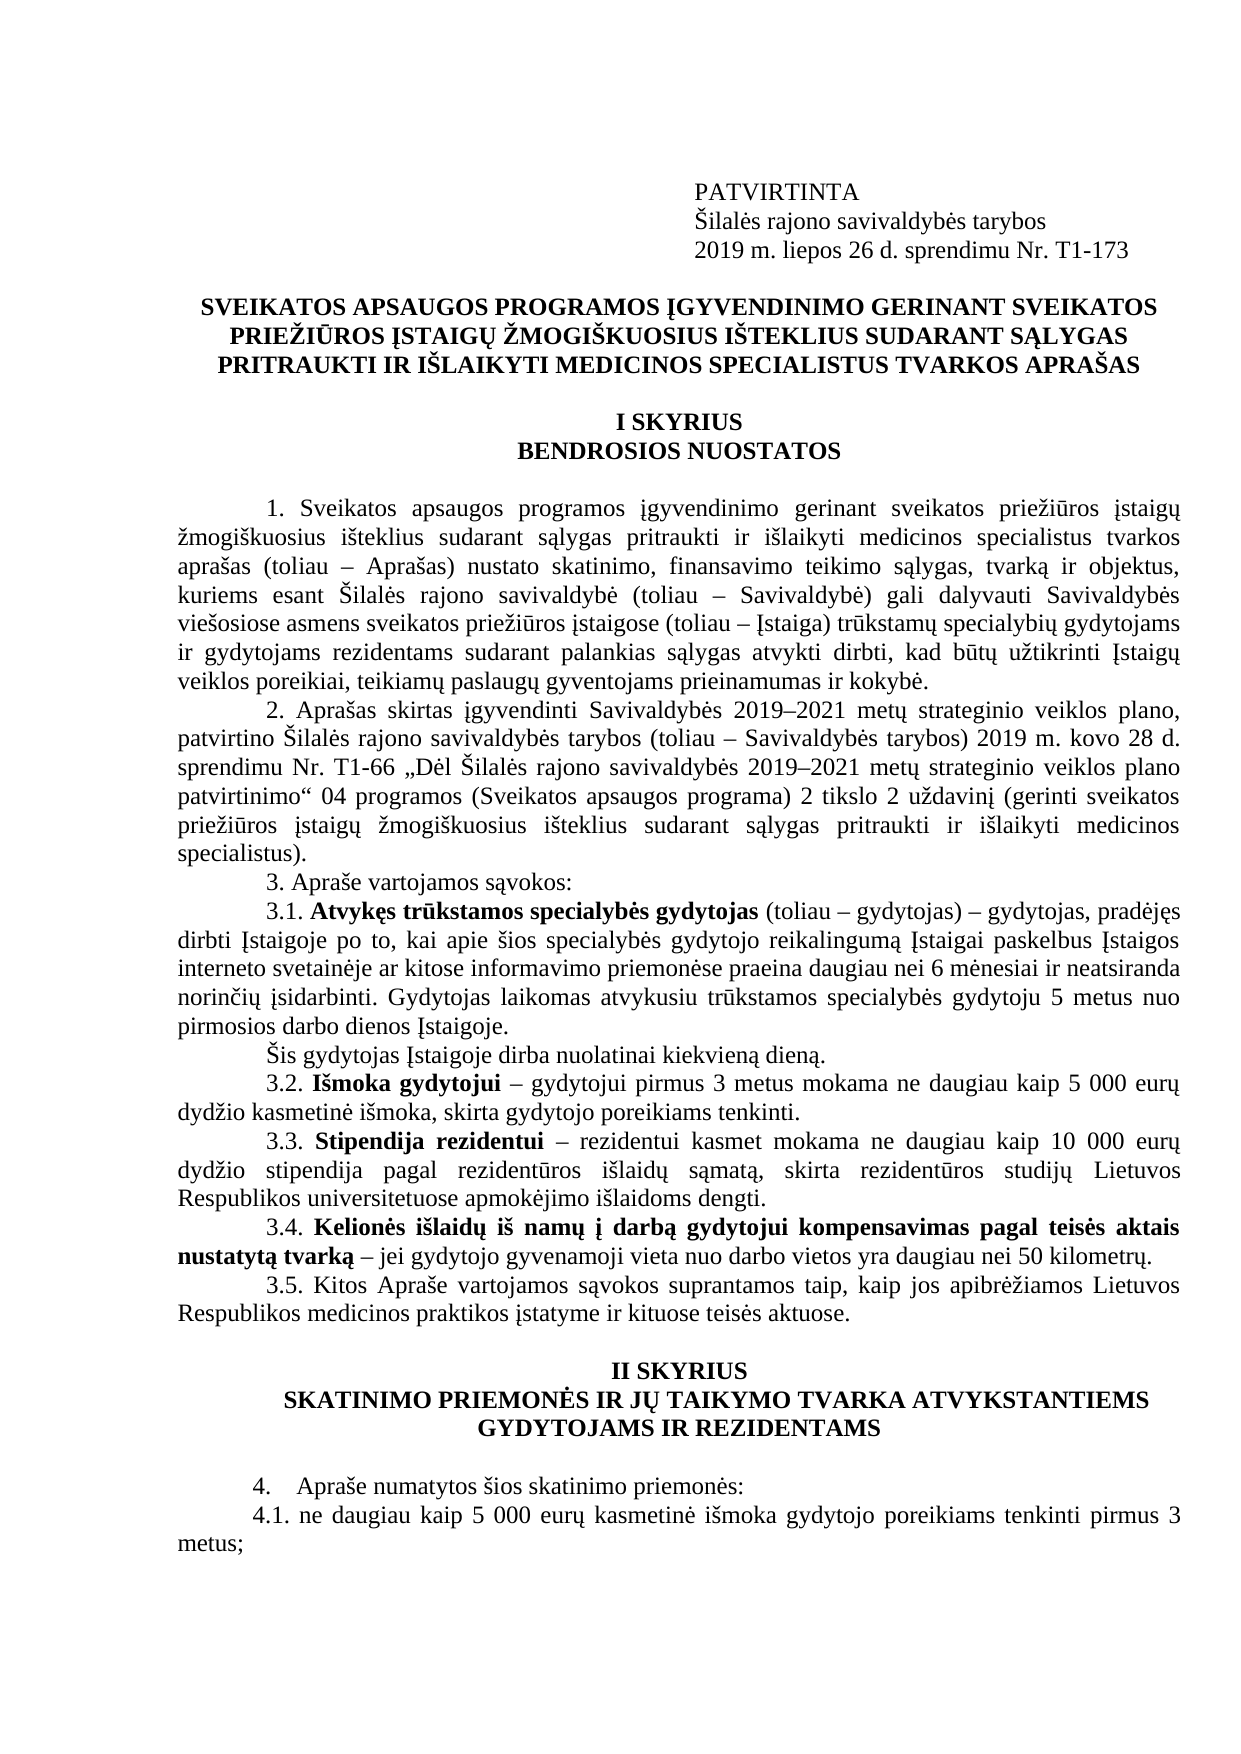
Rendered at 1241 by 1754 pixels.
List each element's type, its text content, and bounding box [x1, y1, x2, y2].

text Šis gydytojas Įstaigoje dirba nuolatinai kiekvieną dieną. [177, 1040, 1181, 1068]
text 2. Aprašas skirtas įgyvendinti Savivaldybės 2019–2021 metų strateginio veiklos plano, patvirtino Šilalės rajono savivaldybės tarybos (toliau – Savivaldybės tarybos) 2019 m. kovo 28 d. sprendimu Nr. T1-66 „Dėl Šilalės rajono savivaldybės 2019–2021 metų strateginio veiklos plano patvirtinimo“ 04 programos (Sveikatos apsaugos programa) 2 tikslo 2 uždavinį (gerinti sveikatos priežiūros įstaigų žmogiškuosius išteklius sudarant sąlygas pritraukti ir išlaikyti medicinos specialistus). [177, 695, 1181, 867]
text 2019 m. liepos 26 d. sprendimu Nr. T1-173 [694, 235, 1181, 263]
text SKATINIMO PRIEMONĖS IR JŲ TAIKYMO TVARKA ATVYKSTANTIEMS GYDYTOJAMS IR REZIDENTAMS [177, 1385, 1181, 1442]
text 3. Apraše vartojamos sąvokos: [177, 867, 1181, 896]
text PATVIRTINTA [694, 177, 1181, 206]
text Šilalės rajono savivaldybės tarybos [694, 206, 1181, 235]
text SVEIKATOS APSAUGOS PROGRAMOS ĮGYVENDINIMO GERINANT SVEIKATOS PRIEŽIŪROS ĮSTAIGŲ ŽMOGIŠKUOSIUS IŠTEKLIUS SUDARANT SĄLYGAS PRITRAUKTI IR IŠLAIKYTI MEDICINOS SPECIALISTUS TVARKOS APRAŠAS [177, 292, 1181, 378]
text 1. Sveikatos apsaugos programos įgyvendinimo gerinant sveikatos priežiūros įstaigų žmogiškuosius išteklius sudarant sąlygas pritraukti ir išlaikyti medicinos specialistus tvarkos aprašas (toliau – Aprašas) nustato skatinimo, finansavimo teikimo sąlygas, tvarką ir objektus, kuriems esant Šilalės rajono savivaldybė (toliau – Savivaldybė) gali dalyvauti Savivaldybės viešosiose asmens sveikatos priežiūros įstaigose (toliau – Įstaiga) trūkstamų specialybių gydytojams ir gydytojams rezidentams sudarant palankias sąlygas atvykti dirbti, kad būtų užtikrinti Įstaigų veiklos poreikiai, teikiamų paslaugų gyventojams prieinamumas ir kokybė. [177, 493, 1181, 695]
text BENDROSIOS NUOSTATOS [177, 436, 1181, 465]
text 3.5. Kitos Apraše vartojamos sąvokos suprantamos taip, kaip jos apibrėžiamos Lietuvos Respublikos medicinos praktikos įstatyme ir kituose teisės aktuose. [177, 1270, 1181, 1327]
text 4.1. ne daugiau kaip 5 000 eurų kasmetinė išmoka gydytojo poreikiams tenkinti pirmus 3 metus; [177, 1500, 1181, 1557]
text I SKYRIUS [177, 407, 1181, 436]
text 4. Apraše numatytos šios skatinimo priemonės: [177, 1471, 1181, 1500]
text 3.4. Kelionės išlaidų iš namų į darbą gydytojui kompensavimas pagal teisės aktais nustatytą tvarką – jei gydytojo gyvenamoji vieta nuo darbo vietos yra daugiau nei 50 kilometrų. [177, 1212, 1181, 1270]
text II SKYRIUS [177, 1356, 1181, 1385]
text 3.2. Išmoka gydytojui – gydytojui pirmus 3 metus mokama ne daugiau kaip 5 000 eurų dydžio kasmetinė išmoka, skirta gydytojo poreikiams tenkinti. [177, 1068, 1181, 1126]
text 3.3. Stipendija rezidentui – rezidentui kasmet mokama ne daugiau kaip 10 000 eurų dydžio stipendija pagal rezidentūros išlaidų sąmatą, skirta rezidentūros studijų Lietuvos Respublikos universitetuose apmokėjimo išlaidoms dengti. [177, 1126, 1181, 1212]
text 3.1. Atvykęs trūkstamos specialybės gydytojas (toliau – gydytojas) – gydytojas, pradėjęs dirbti Įstaigoje po to, kai apie šios specialybės gydytojo reikalingumą Įstaigai paskelbus Įstaigos interneto svetainėje ar kitose informavimo priemonėse praeina daugiau nei 6 mėnesiai ir neatsiranda norinčių įsidarbinti. Gydytojas laikomas atvykusiu trūkstamos specialybės gydytoju 5 metus nuo pirmosios darbo dienos Įstaigoje. [177, 896, 1181, 1040]
